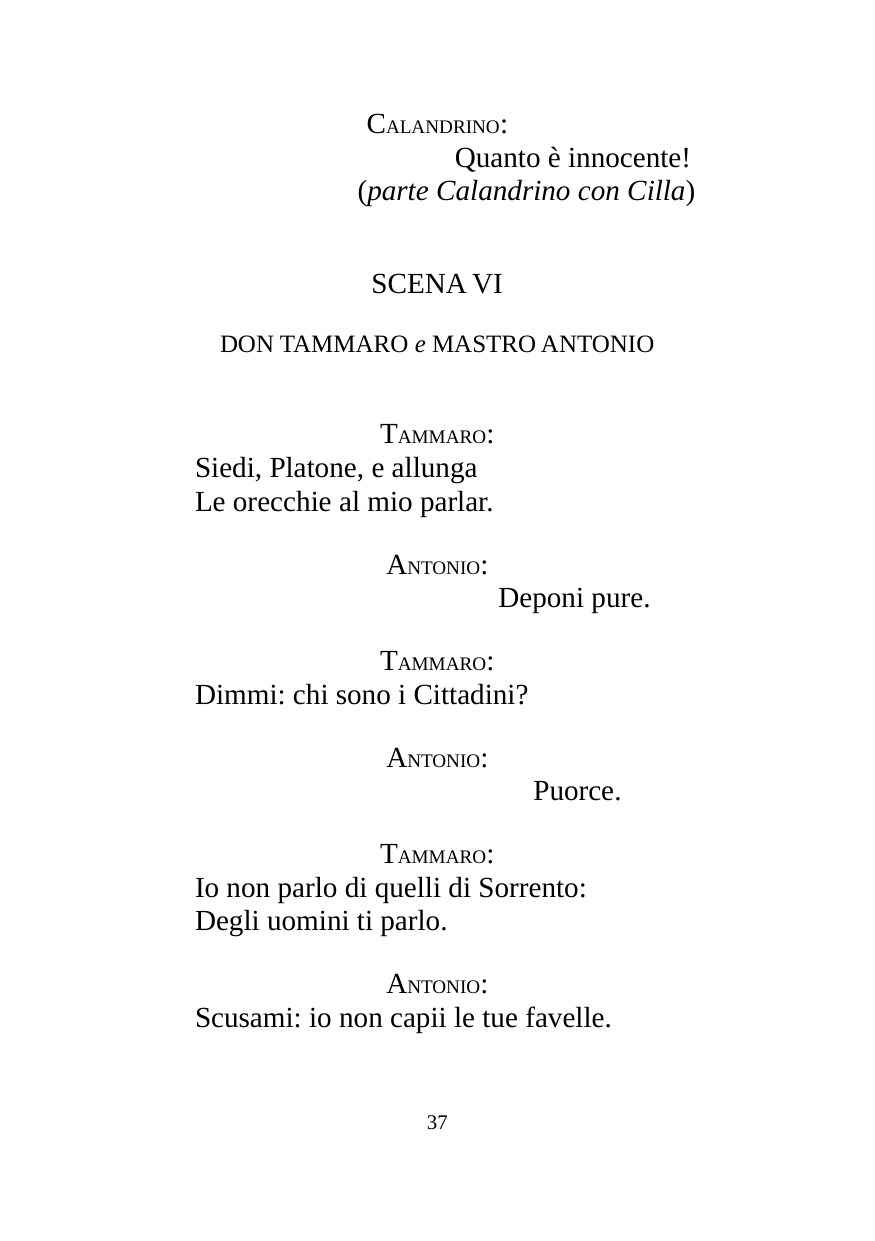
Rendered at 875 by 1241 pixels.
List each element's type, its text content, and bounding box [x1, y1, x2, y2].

text Tammaro: [106, 417, 768, 450]
subtitle Scena VI [106, 266, 768, 299]
text Antonio: [106, 740, 768, 773]
text DON TAMMARO e MASTRO ANTONIO [106, 329, 768, 358]
text Deponi pure. [106, 580, 768, 614]
text Scusami: io non capii le tue favelle. [195, 1000, 768, 1034]
text Quanto è innocente! [106, 140, 768, 173]
text Puorce. [106, 773, 768, 807]
text Tammaro: [106, 836, 768, 870]
text Siedi, Platone, e allunga Le orecchie al mio parlar. [195, 450, 768, 517]
text (parte Calandrino con Cilla) [342, 173, 768, 207]
text Tammaro: [106, 643, 768, 677]
text Antonio: [106, 967, 768, 1000]
text Io non parlo di quelli di Sorrento: Degli uomini ti parlo. [195, 870, 768, 937]
text Antonio: [106, 547, 768, 580]
text Calandrino: [106, 106, 768, 140]
text Dimmi: chi sono i Cittadini? [195, 677, 768, 710]
